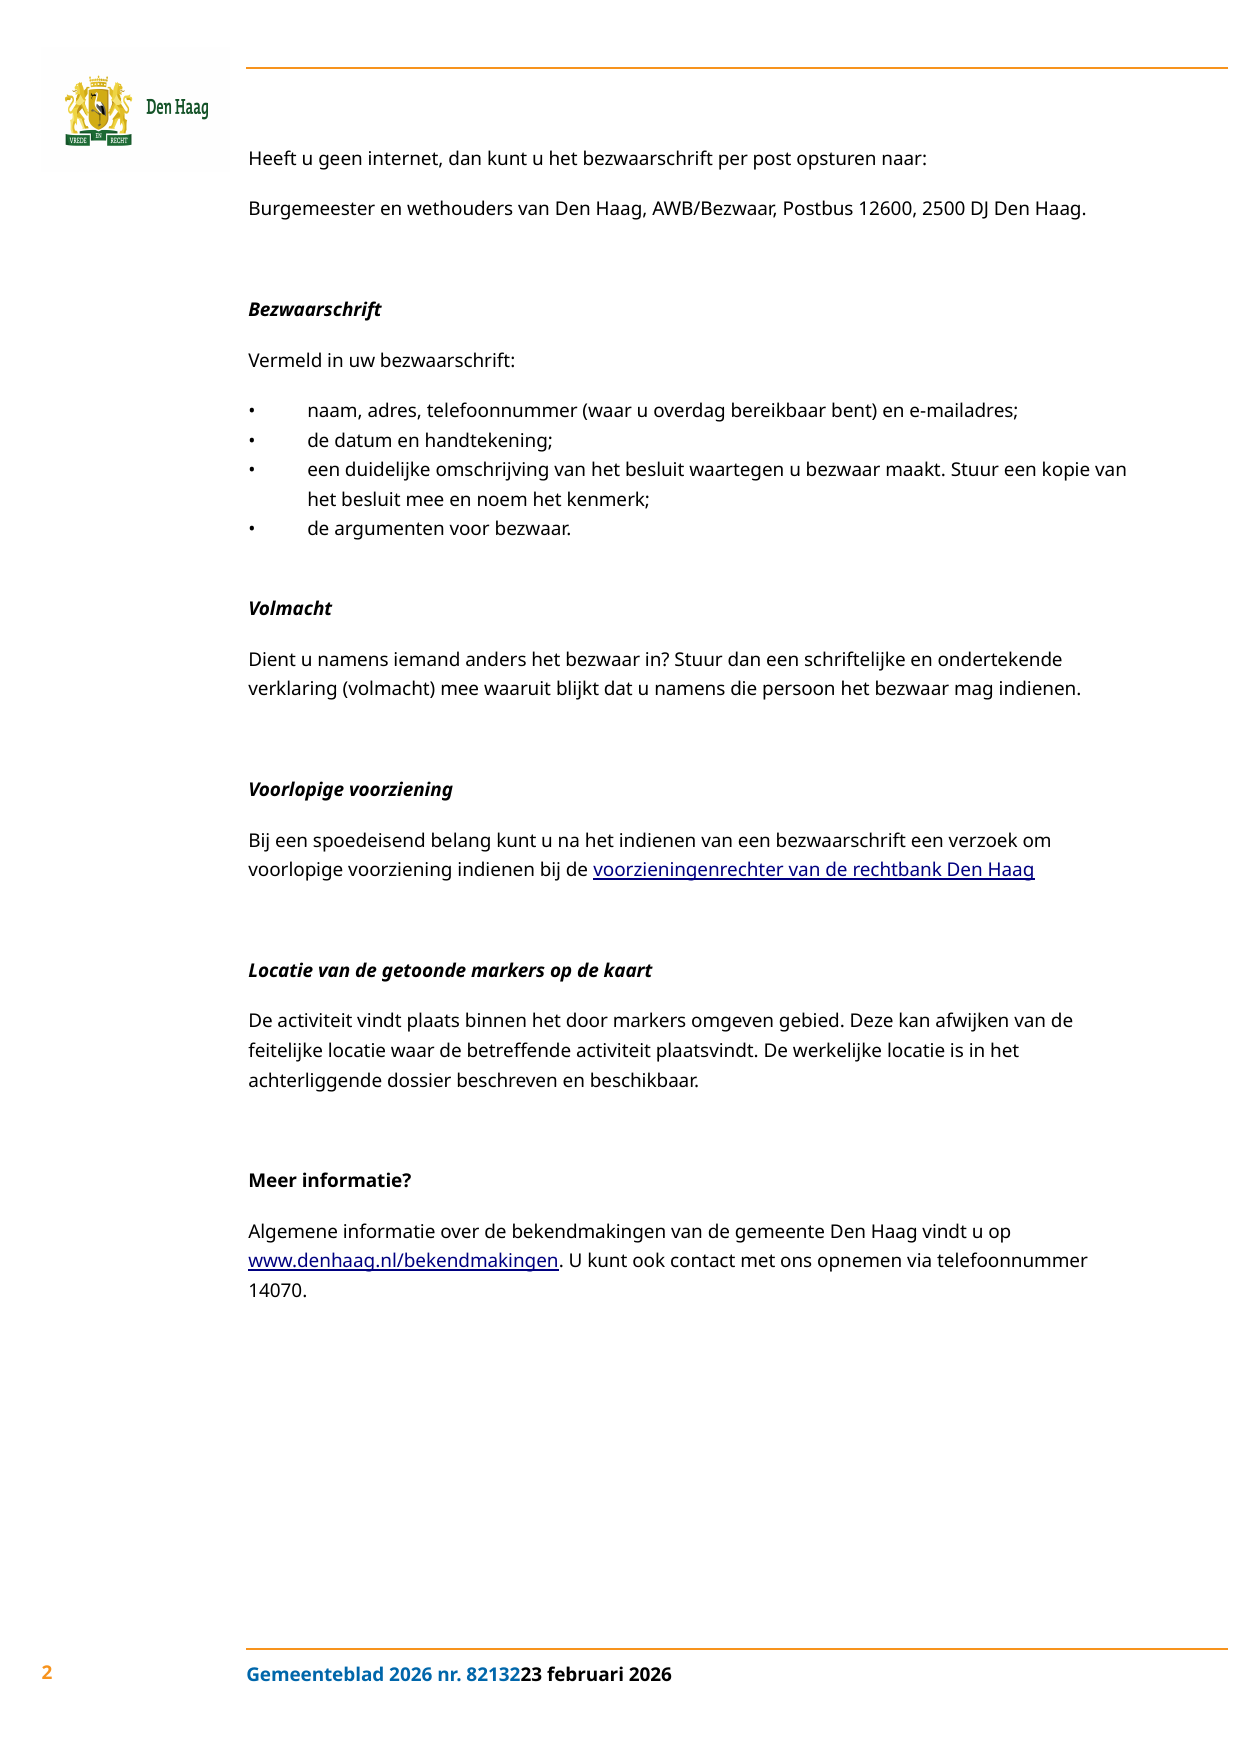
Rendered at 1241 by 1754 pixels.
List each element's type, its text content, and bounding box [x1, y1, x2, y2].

list de argumenten voor bezwaar. [248, 516, 1152, 541]
text Meer informatie? [248, 1168, 1152, 1193]
text Bezwaarschrift [248, 296, 1152, 322]
picture [41, 47, 231, 172]
text Locatie van de getoonde markers op de kaart [248, 957, 1152, 983]
text Vermeld in uw bezwaarschrift: [248, 347, 1152, 373]
text Volmacht [248, 596, 1152, 621]
text Burgemeester en wethouders van Den Haag, AWB/Bezwaar, Postbus 12600, 2500 DJ Den Haag. [248, 196, 1152, 221]
text Dient u namens iemand anders het bezwaar in? Stuur dan een schriftelijke en ondertekende verklaring (volmacht) mee waaruit blijkt dat u namens die persoon het bezwaar mag indienen. [248, 646, 1152, 701]
text Heeft u geen internet, dan kunt u het bezwaarschrift per post opsturen naar: [248, 145, 1152, 171]
text Voorlopige voorziening [248, 776, 1152, 802]
text Algemene informatie over de bekendmakingen van de gemeente Den Haag vindt u op www.denhaag.nl/bekendmakingen. U kunt ook contact met ons opnemen via telefoonnummer 14070. [248, 1218, 1152, 1303]
list naam, adres, telefoonnummer (waar u overdag bereikbaar bent) en e-mailadres; [248, 397, 1152, 423]
list een duidelijke omschrijving van het besluit waartegen u bezwaar maakt. Stuur een kopie van het besluit mee en noem het kenmerk; [248, 456, 1152, 512]
list de datum en handtekening; [248, 427, 1152, 453]
text Bij een spoedeisend belang kunt u na het indienen van een bezwaarschrift een verzoek om voorlopige voorziening indienen bij de voorzieningenrechter van de rechtbank Den Haag [248, 827, 1152, 882]
text De activiteit vindt plaats binnen het door markers omgeven gebied. Deze kan afwijken van de feitelijke locatie waar de betreffende activiteit plaatsvindt. De werkelijke locatie is in het achterliggende dossier beschreven en beschikbaar. [248, 1008, 1152, 1093]
